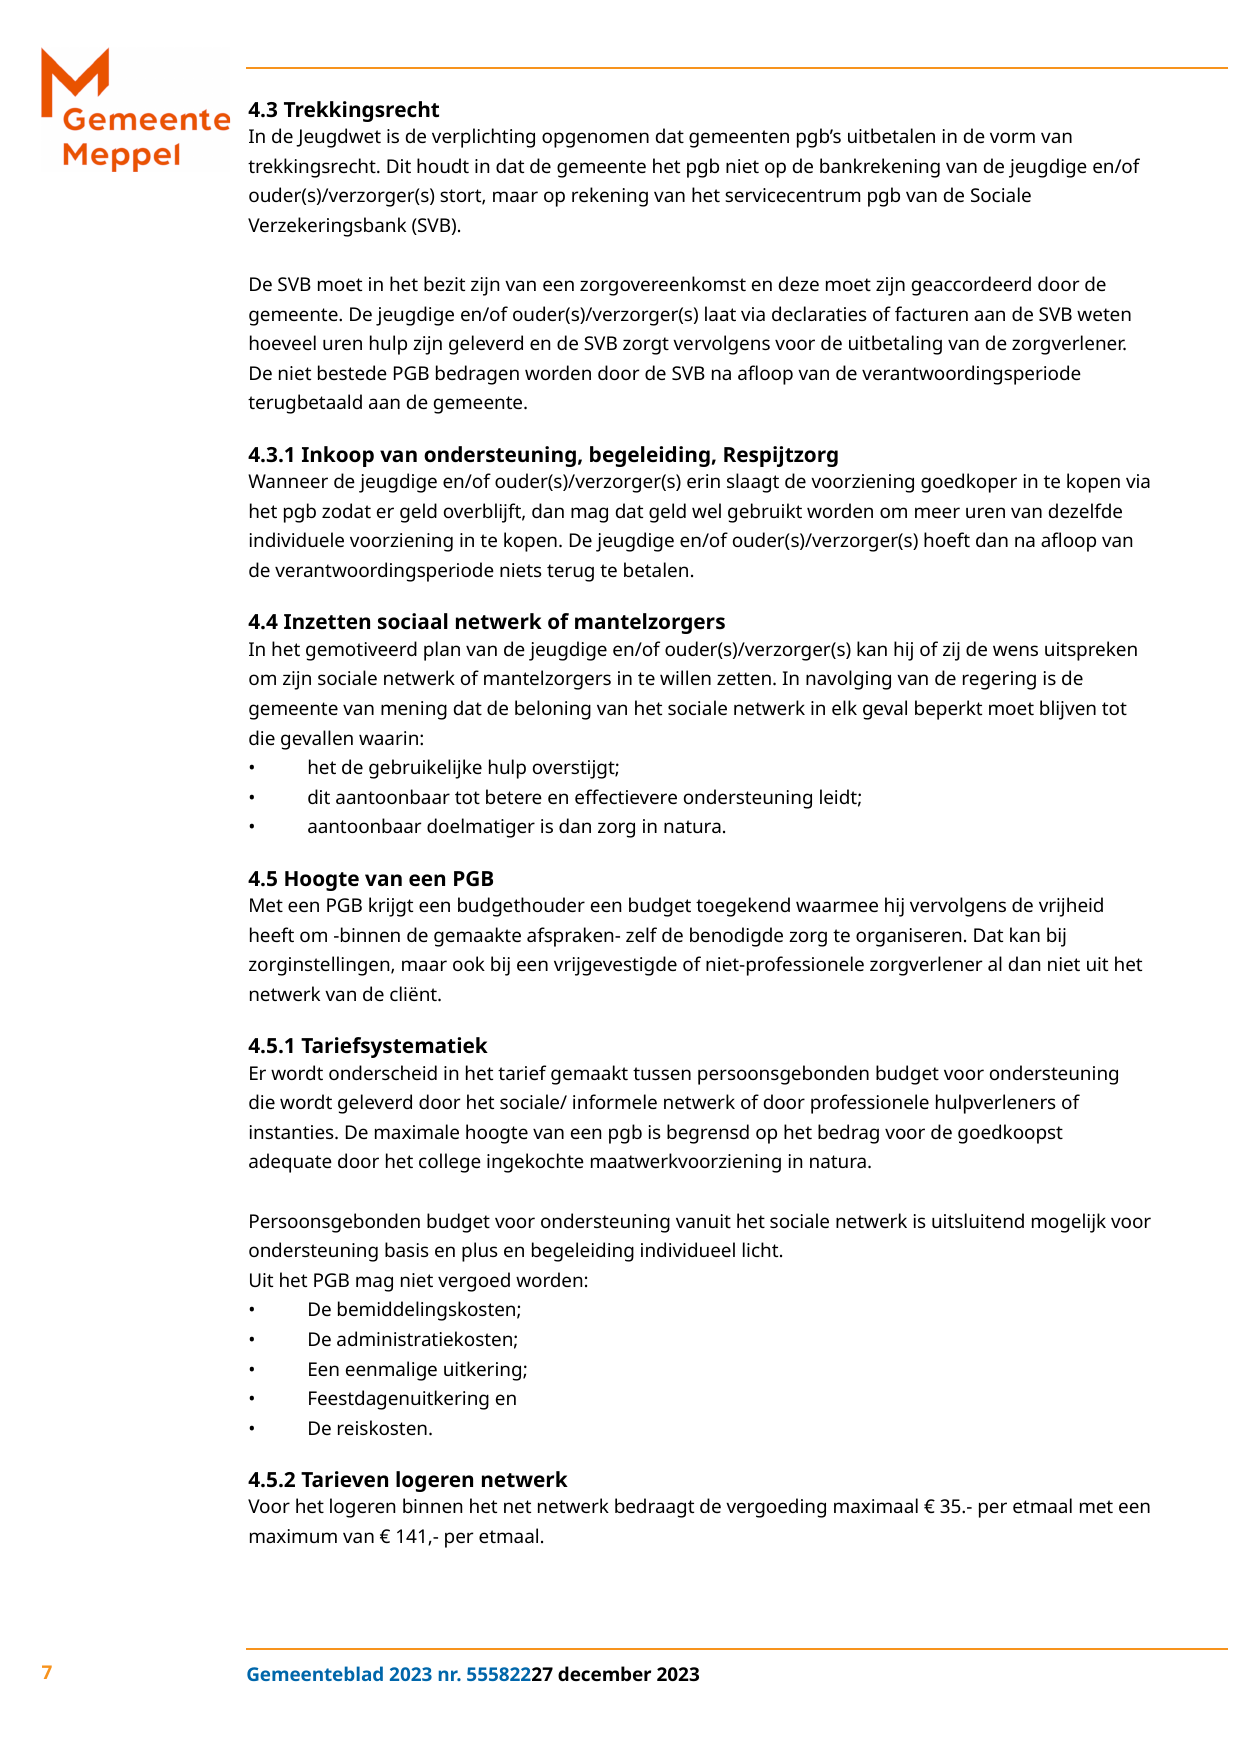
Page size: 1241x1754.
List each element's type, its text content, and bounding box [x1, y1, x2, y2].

list De administratiekosten; [248, 1326, 1152, 1352]
list dit aantoonbaar tot betere en effectievere ondersteuning leidt; [248, 784, 1152, 809]
text 4.4 Inzetten sociaal netwerk of mantelzorgers [248, 607, 1152, 636]
text Persoonsgebonden budget voor ondersteuning vanuit het sociale netwerk is uitsluitend mogelijk voor ondersteuning basis en plus en begeleiding individueel licht. [248, 1208, 1152, 1263]
text 4.5 Hoogte van een PGB [248, 864, 1152, 892]
list Een eenmalige uitkering; [248, 1356, 1152, 1381]
list De bemiddelingskosten; [248, 1297, 1152, 1322]
text Voor het logeren binnen het net netwerk bedraagt de vergoeding maximaal € 35.- per etmaal met een maximum van € 141,- per etmaal. [248, 1494, 1152, 1549]
picture [41, 47, 231, 172]
list aantoonbaar doelmatiger is dan zorg in natura. [248, 813, 1152, 839]
text 4.5.2 Tarieven logeren netwerk [248, 1465, 1152, 1494]
text In de Jeugdwet is de verplichting opgenomen dat gemeenten pgb’s uitbetalen in de vorm van trekkingsrecht. Dit houdt in dat de gemeente het pgb niet op de bankrekening van de jeugdige en/of ouder(s)/verzorger(s) stort, maar op rekening van het servicecentrum pgb van de Sociale Verzekeringsbank (SVB). [248, 123, 1152, 238]
text 4.3 Trekkingsrecht [248, 95, 1152, 123]
text In het gemotiveerd plan van de jeugdige en/of ouder(s)/verzorger(s) kan hij of zij de wens uitspreken om zijn sociale netwerk of mantelzorgers in te willen zetten. In navolging van de regering is de gemeente van mening dat de beloning van het sociale netwerk in elk geval beperkt moet blijven tot die gevallen waarin: [248, 636, 1152, 750]
text De SVB moet in het bezit zijn van een zorgovereenkomst en deze moet zijn geaccordeerd door de gemeente. De jeugdige en/of ouder(s)/verzorger(s) laat via declaraties of facturen aan de SVB weten hoeveel uren hulp zijn geleverd en de SVB zorgt vervolgens voor de uitbetaling van de zorgverlener. De niet bestede PGB bedragen worden door de SVB na afloop van de verantwoordingsperiode terugbetaald aan de gemeente. [248, 271, 1152, 415]
text Wanneer de jeugdige en/of ouder(s)/verzorger(s) erin slaagt de voorziening goedkoper in te kopen via het pgb zodat er geld overblijft, dan mag dat geld wel gebruikt worden om meer uren van dezelfde individuele voorziening in te kopen. De jeugdige en/of ouder(s)/verzorger(s) hoeft dan na afloop van de verantwoordingsperiode niets terug te betalen. [248, 468, 1152, 583]
list De reiskosten. [248, 1415, 1152, 1441]
text Er wordt onderscheid in het tarief gemaakt tussen persoonsgebonden budget voor ondersteuning die wordt geleverd door het sociale/ informele netwerk of door professionele hulpverleners of instanties. De maximale hoogte van een pgb is begrensd op het bedrag voor de goedkoopst adequate door het college ingekochte maatwerkvoorziening in natura. [248, 1060, 1152, 1174]
text Met een PGB krijgt een budgethouder een budget toegekend waarmee hij vervolgens de vrijheid heeft om -binnen de gemaakte afspraken- zelf de benodigde zorg te organiseren. Dat kan bij zorginstellingen, maar ook bij een vrijgevestigde of niet-professionele zorgverlener al dan niet uit het netwerk van de cliënt. [248, 892, 1152, 1007]
list Feestdagenuitkering en [248, 1385, 1152, 1411]
text 4.5.1 Tariefsystematiek [248, 1031, 1152, 1060]
text Uit het PGB mag niet vergoed worden: [248, 1267, 1152, 1293]
list het de gebruikelijke hulp overstijgt; [248, 754, 1152, 780]
text 4.3.1 Inkoop van ondersteuning, begeleiding, Respijtzorg [248, 440, 1152, 468]
